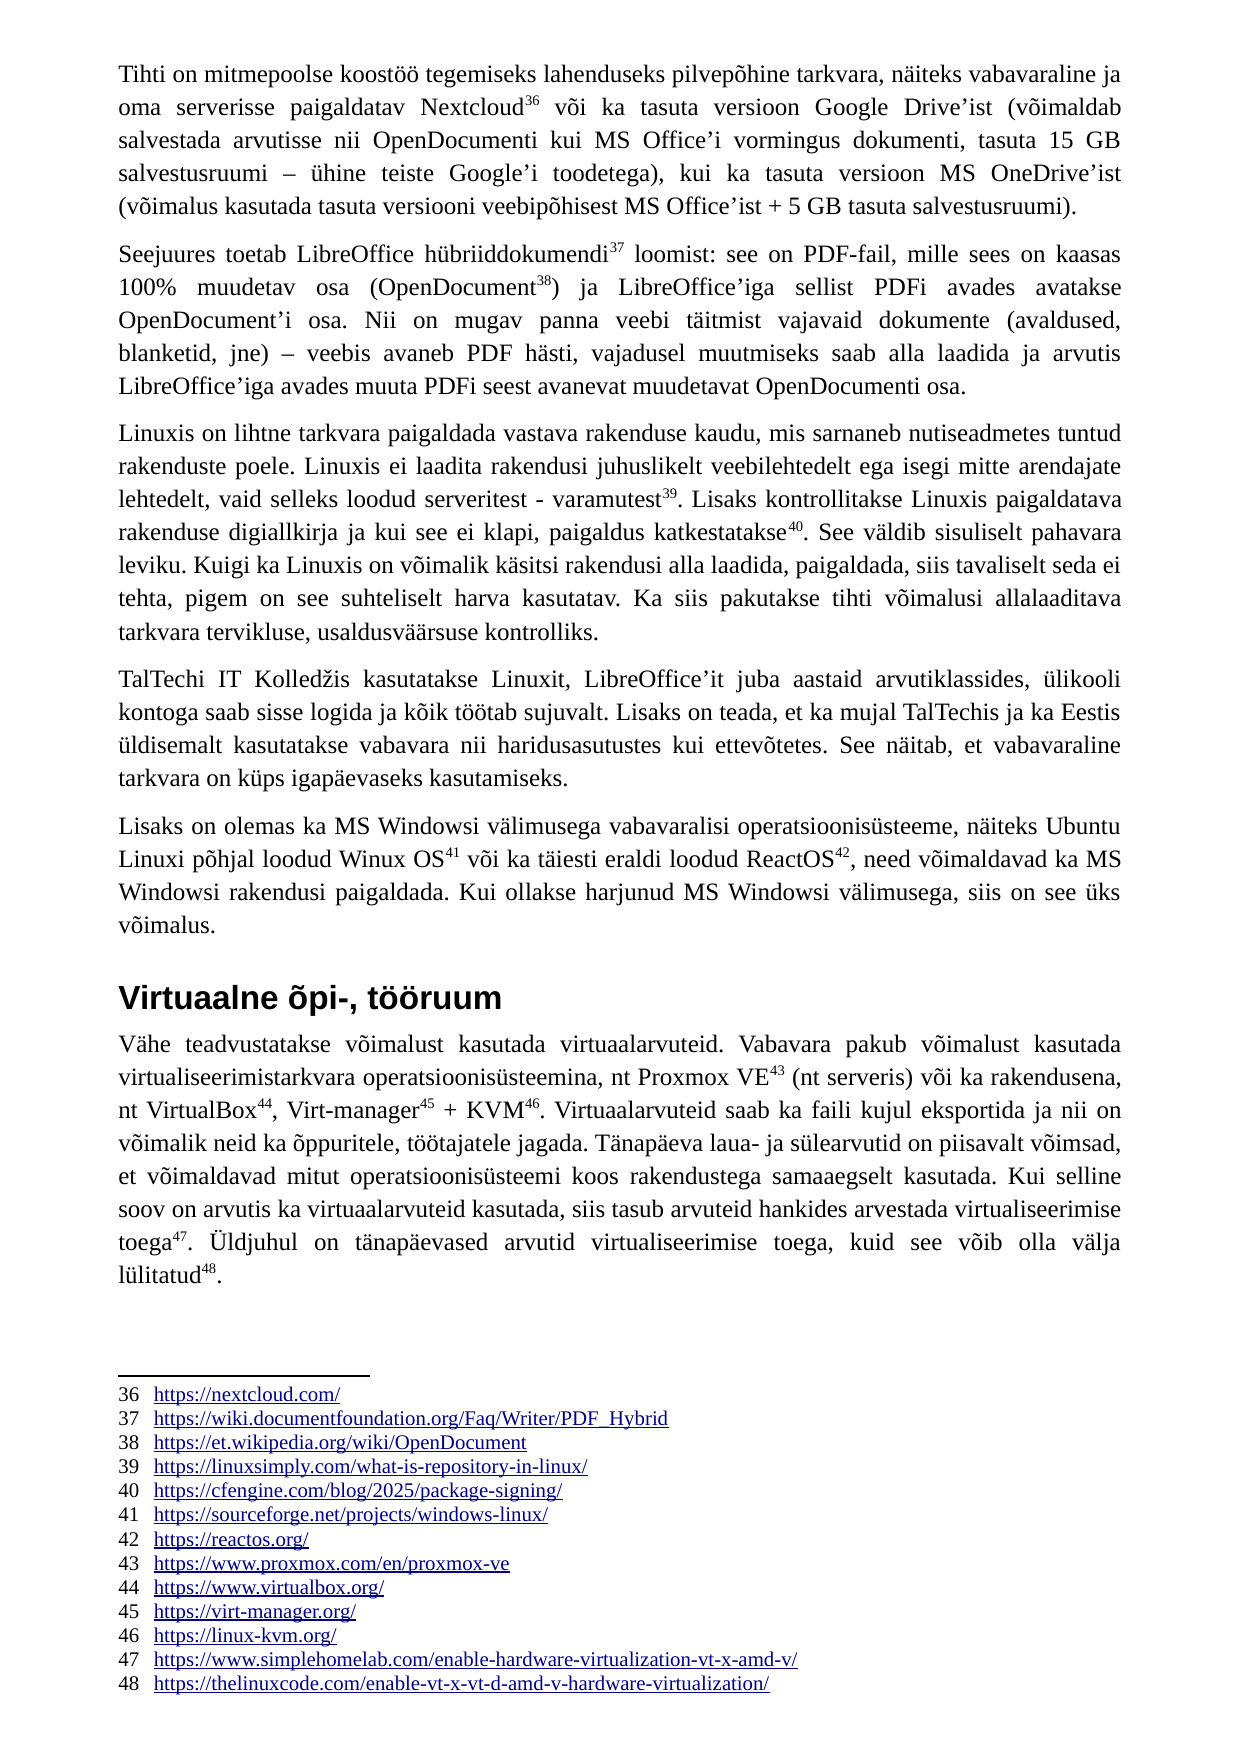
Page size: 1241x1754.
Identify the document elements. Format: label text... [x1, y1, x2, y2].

text Tihti on mitmepoolse koostöö tegemiseks lahenduseks pilvepõhine tarkvara, näiteks vabavaraline ja oma serverisse paigaldatav Nextcloud või ka tasuta versioon Google Drive’ist (võimaldab salvestada arvutisse nii OpenDocumenti kui MS Office’i vormingus dokumenti, tasuta 15 GB salvestusruumi – ühine teiste Google’i toodetega), kui ka tasuta versioon MS OneDrive’ist (võimalus kasutada tasuta versiooni veebipõhisest MS Office’ist + 5 GB tasuta salvestusruumi). [118, 59, 1122, 220]
text https://linuxsimply.com/what-is-repository-in-linux/ [118, 1454, 1122, 1478]
text https://sourceforge.net/projects/windows-linux/ [118, 1502, 1122, 1526]
text https://linux-kvm.org/ [118, 1623, 1122, 1647]
text TalTechi IT Kolledžis kasutatakse Linuxit, LibreOffice’it juba aastaid arvutiklassides, ülikooli kontoga saab sisse logida ja kõik töötab sujuvalt. Lisaks on teada, et ka mujal TalTechis ja ka Eestis üldisemalt kasutatakse vabavara nii haridusasutustes kui ettevõtetes. See näitab, et vabavaraline tarkvara on küps igapäevaseks kasutamiseks. [118, 664, 1122, 792]
text https://virt-manager.org/ [118, 1599, 1122, 1623]
text https://wiki.documentfoundation.org/Faq/Writer/PDF_Hybrid [118, 1406, 1122, 1430]
text https://www.virtualbox.org/ [118, 1574, 1122, 1599]
text Vähe teadvustatakse võimalust kasutada virtuaalarvuteid. Vabavara pakub võimalust kasutada virtualiseerimistarkvara operatsioonisüsteemina, nt Proxmox VE (nt serveris) või ka rakendusena, nt VirtualBox, Virt-manager + KVM. Virtuaalarvuteid saab ka faili kujul eksportida ja nii on võimalik neid ka õppuritele, töötajatele jagada. Tänapäeva laua- ja sülearvutid on piisavalt võimsad, et võimaldavad mitut operatsioonisüsteemi koos rakendustega samaaegselt kasutada. Kui selline soov on arvutis ka virtuaalarvuteid kasutada, siis tasub arvuteid hankides arvestada virtualiseerimise toega. Üldjuhul on tänapäevased arvutid virtualiseerimise toega, kuid see võib olla välja lülitatud. [118, 1029, 1122, 1289]
text https://cfengine.com/blog/2025/package-signing/ [118, 1478, 1122, 1502]
text https://www.simplehomelab.com/enable-hardware-virtualization-vt-x-amd-v/ [118, 1647, 1122, 1671]
text https://thelinuxcode.com/enable-vt-x-vt-d-amd-v-hardware-virtualization/ [118, 1671, 1122, 1695]
text https://nextcloud.com/ [118, 1382, 1122, 1406]
text https://www.proxmox.com/en/proxmox-ve [118, 1551, 1122, 1574]
subtitle Virtuaalne õpi-, tööruum [118, 978, 1122, 1017]
text https://reactos.org/ [118, 1526, 1122, 1551]
text Seejuures toetab LibreOffice hübriiddokumendi loomist: see on PDF-fail, mille sees on kaasas 100% muudetav osa (OpenDocument) ja LibreOffice’iga sellist PDFi avades avatakse OpenDocument’i osa. Nii on mugav panna veebi täitmist vajavaid dokumente (avaldused, blanketid, jne) – veebis avaneb PDF hästi, vajadusel muutmiseks saab alla laadida ja arvutis LibreOffice’iga avades muuta PDFi seest avanevat muudetavat OpenDocumenti osa. [118, 239, 1122, 399]
text Linuxis on lihtne tarkvara paigaldada vastava rakenduse kaudu, mis sarnaneb nutiseadmetes tuntud rakenduste poele. Linuxis ei laadita rakendusi juhuslikelt veebilehtedelt ega isegi mitte arendajate lehtedelt, vaid selleks loodud serveritest - varamutest. Lisaks kontrollitakse Linuxis paigaldatava rakenduse digiallkirja ja kui see ei klapi, paigaldus katkestatakse. See väldib sisuliselt pahavara leviku. Kuigi ka Linuxis on võimalik käsitsi rakendusi alla laadida, paigaldada, siis tavaliselt seda ei tehta, pigem on see suhteliselt harva kasutatav. Ka siis pakutakse tihti võimalusi allalaaditava tarkvara tervikluse, usaldusväärsuse kontrolliks. [118, 418, 1122, 645]
text Lisaks on olemas ka MS Windowsi välimusega vabavaralisi operatsioonisüsteeme, näiteks Ubuntu Linuxi põhjal loodud Winux OS või ka täiesti eraldi loodud ReactOS, need võimaldavad ka MS Windowsi rakendusi paigaldada. Kui ollakse harjunud MS Windowsi välimusega, siis on see üks võimalus. [118, 811, 1122, 939]
text https://et.wikipedia.org/wiki/OpenDocument [118, 1430, 1122, 1454]
